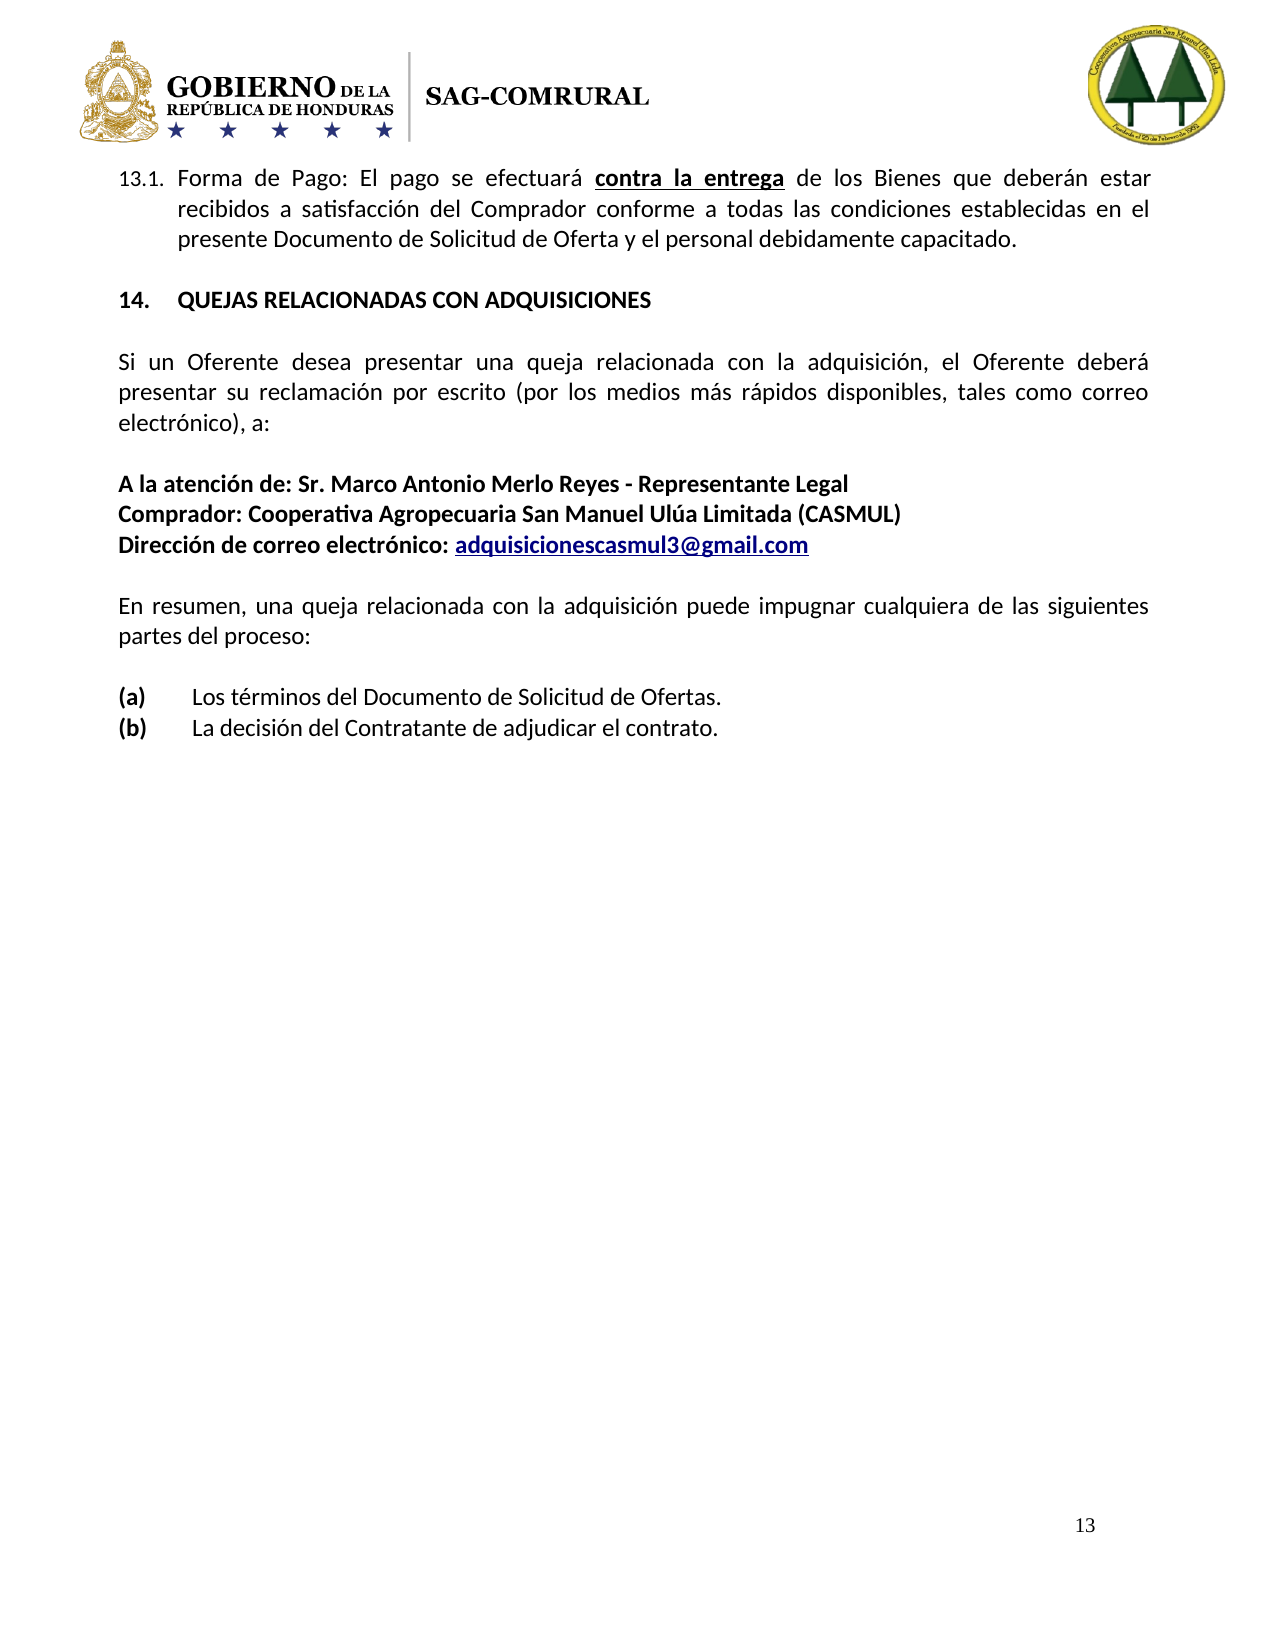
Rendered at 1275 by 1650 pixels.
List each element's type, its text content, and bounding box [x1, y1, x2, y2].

text Dirección de correo electrónico: adquisicionescasmul3@gmail.com [118, 529, 1157, 559]
text A la atención de: Sr. Marco Antonio Merlo Reyes - Representante Legal [118, 468, 1111, 498]
text Comprador: Cooperativa Agropecuaria San Manuel Ulúa Limitada (CASMUL) [118, 498, 1157, 529]
list Los términos del Documento de Solicitud de Ofertas. [118, 681, 1111, 712]
text En resumen, una queja relacionada con la adquisición puede impugnar cualquiera de las siguientes partes del proceso: [118, 590, 1151, 651]
list Forma de Pago: El pago se efectuará contra la entrega de los Bienes que deberán estar recibidos a satisfacción del Comprador conforme a todas las condiciones establecidas en el presente Documento de Solicitud de Oferta y el personal debidamente capacitado. [118, 162, 1152, 254]
list La decisión del Contratante de adjudicar el contrato. [118, 712, 1111, 742]
text Si un Oferente desea presentar una queja relacionada con la adquisición, el Oferente deberá presentar su reclamación por escrito (por los medios más rápidos disponibles, tales como correo electrónico), a: [118, 346, 1151, 437]
list QUEJAS RELACIONADAS CON ADQUISICIONES [118, 284, 1078, 315]
